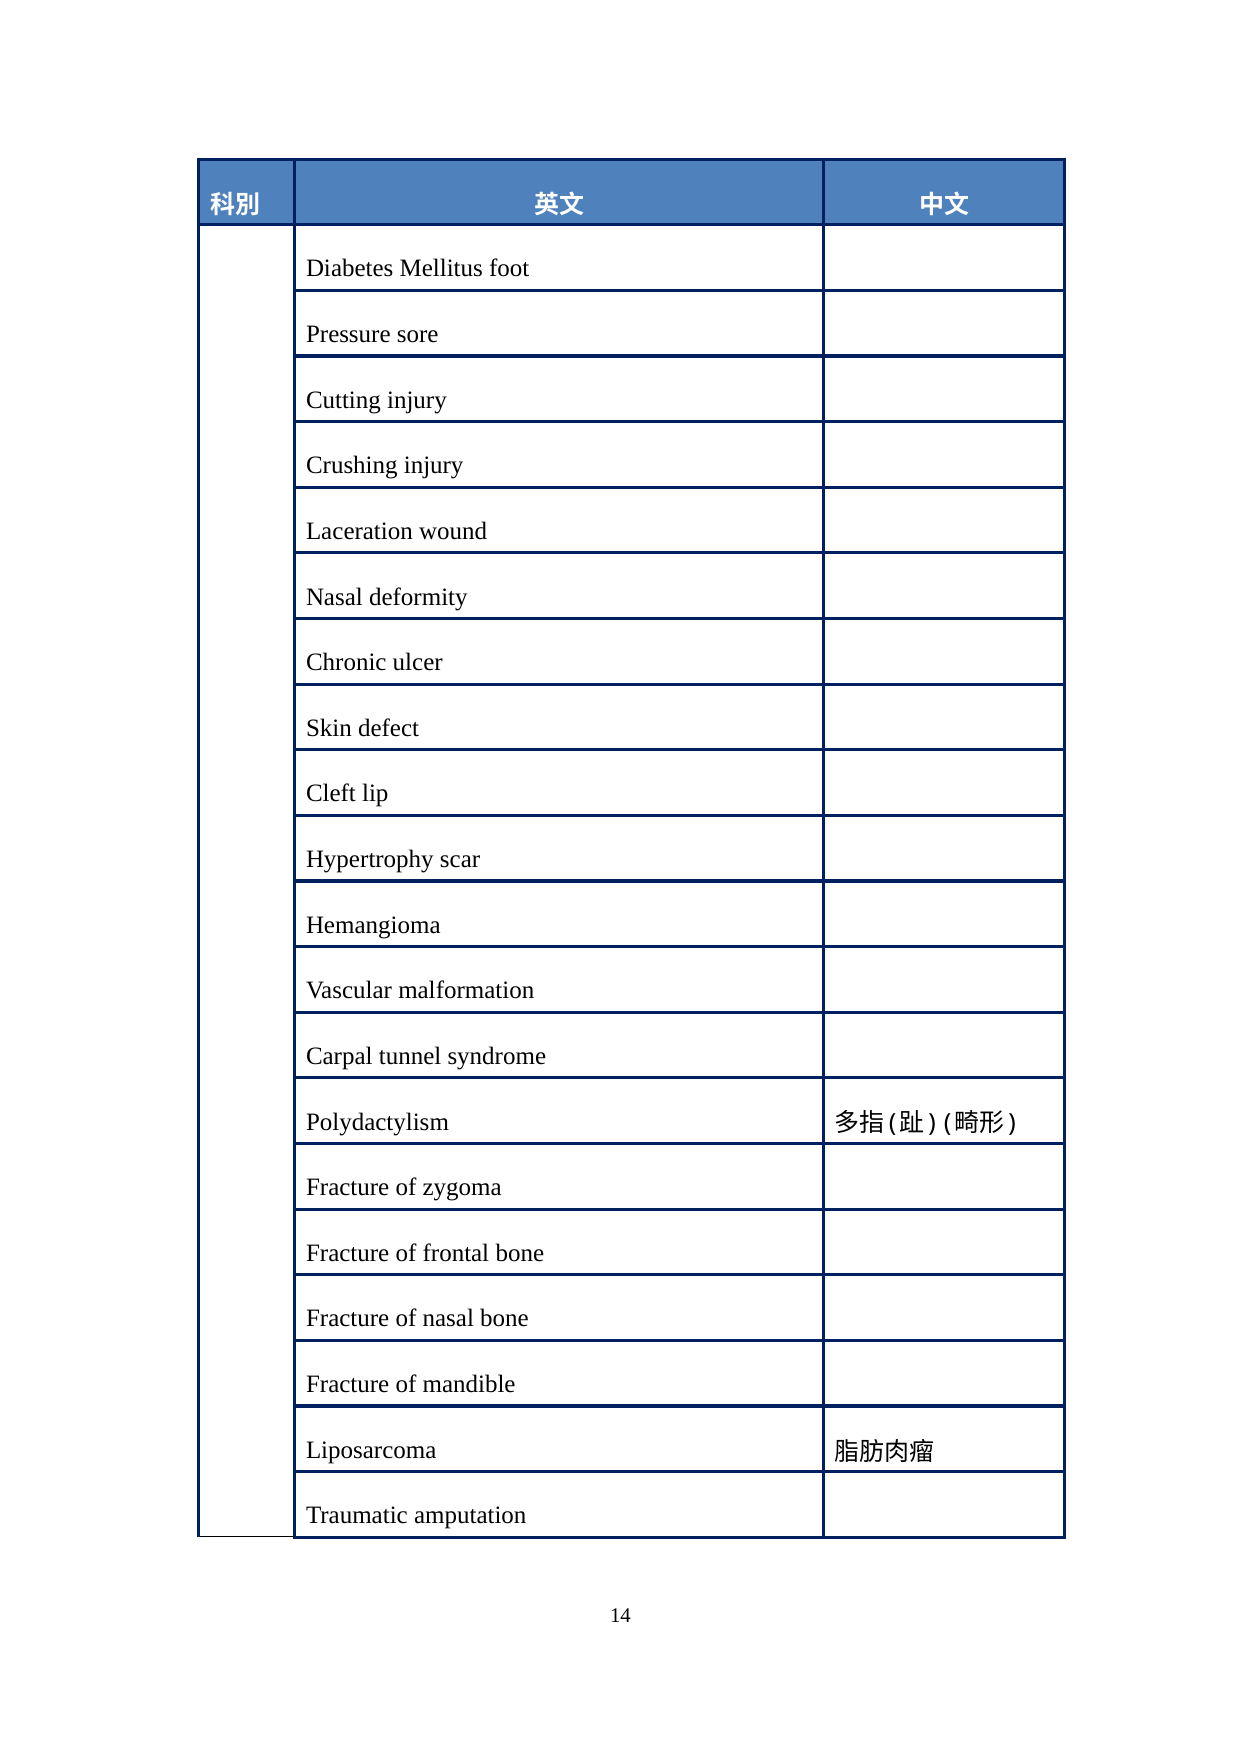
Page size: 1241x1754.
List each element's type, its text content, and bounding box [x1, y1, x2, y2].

table_cell Cleft lip [296, 751, 822, 814]
table_cell Hemangioma [296, 883, 822, 945]
table_cell Traumatic amputation [296, 1473, 822, 1536]
table_cell Cutting injury [296, 358, 822, 420]
table_cell 多指(趾)(畸形) [1053, 1079, 1063, 1142]
table_cell Vascular malformation [296, 948, 822, 1011]
table_cell [825, 423, 1063, 486]
table_cell [825, 751, 1063, 814]
table_cell Fracture of frontal bone [296, 1211, 822, 1273]
table_cell [825, 1014, 1063, 1076]
table_cell Nasal deformity [296, 554, 822, 617]
table_cell [825, 686, 1063, 748]
table_cell [825, 1473, 1063, 1536]
table_cell [200, 226, 293, 1536]
table_cell Fracture of mandible [296, 1342, 822, 1404]
table_cell [825, 883, 1063, 945]
table_cell Polydactylism [296, 1079, 822, 1142]
table_cell Hypertrophy scar [296, 817, 822, 879]
table_cell Chronic ulcer [296, 620, 822, 682]
table_cell Fracture of zygoma [296, 1145, 822, 1207]
table_cell Liposarcoma [296, 1408, 822, 1470]
table_cell Laceration wound [296, 489, 822, 551]
table_cell [825, 948, 1063, 1011]
table_cell Diabetes Mellitus foot [296, 226, 822, 289]
table_cell Carpal tunnel syndrome [296, 1014, 822, 1076]
table_cell [825, 489, 1063, 551]
table_cell Crushing injury [296, 423, 822, 486]
table_cell Pressure sore [296, 292, 822, 354]
table_cell [825, 1342, 1063, 1404]
table_cell 脂肪肉瘤 [825, 1408, 1063, 1470]
table_header 科別 [200, 161, 293, 223]
table_cell [825, 817, 1063, 879]
table_cell [825, 1145, 1063, 1207]
table_cell [825, 554, 1063, 617]
table_header 英文 [296, 161, 822, 223]
table_cell Skin defect [296, 686, 822, 748]
table_cell [825, 620, 1063, 682]
table_cell Fracture of nasal bone [296, 1276, 822, 1339]
table_cell 多指(趾)(畸形) [825, 1079, 834, 1142]
table_cell [825, 1211, 1063, 1273]
table_cell [825, 358, 1063, 420]
table_cell [825, 226, 1063, 289]
table_cell [825, 1276, 1063, 1339]
table_cell [825, 292, 1063, 354]
table_header 中文 [825, 161, 1063, 223]
